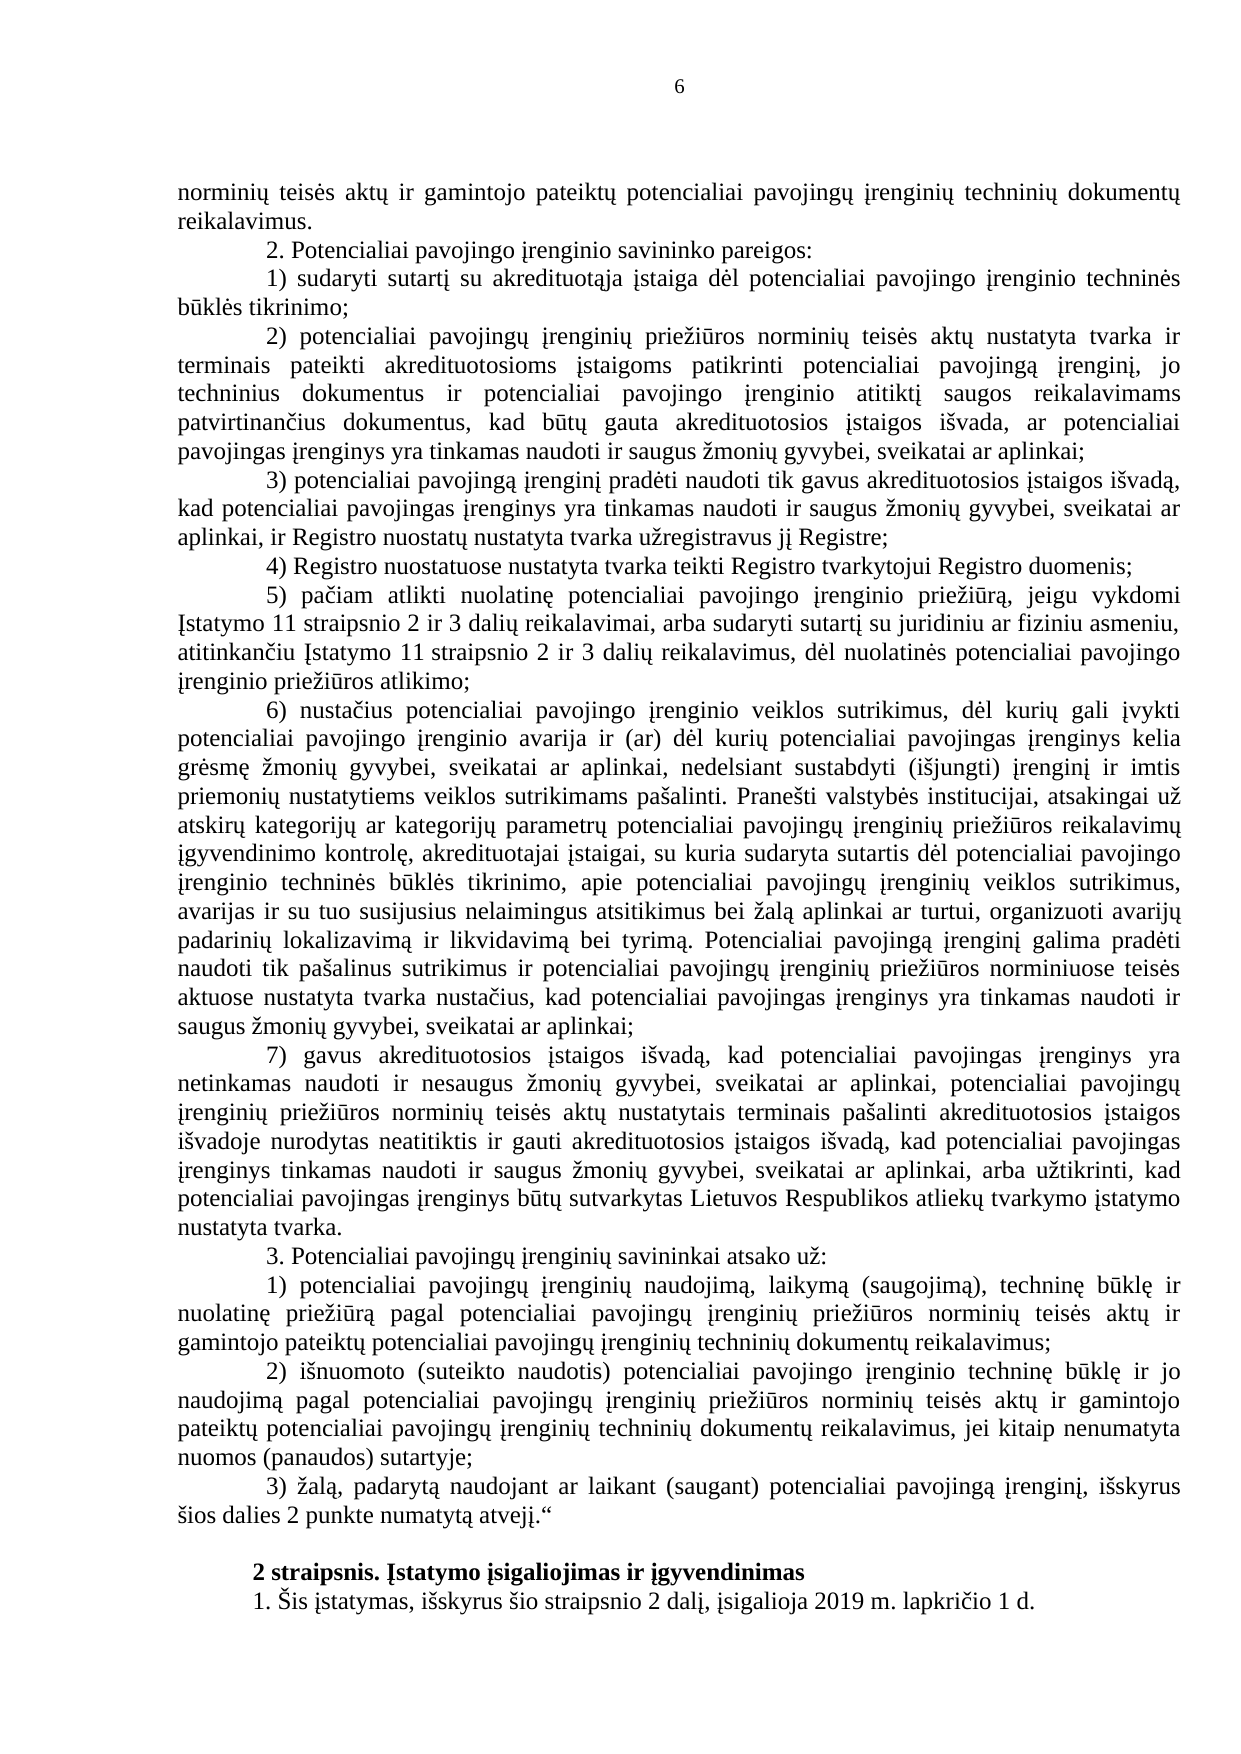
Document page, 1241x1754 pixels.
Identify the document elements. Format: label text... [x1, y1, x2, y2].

text 2) išnuomoto (suteikto naudotis) potencialiai pavojingo įrenginio techninę būklę ir jo naudojimą pagal potencialiai pavojingų įrenginių priežiūros norminių teisės aktų ir gamintojo pateiktų potencialiai pavojingų įrenginių techninių dokumentų reikalavimus, jei kitaip nenumatyta nuomos (panaudos) sutartyje; [177, 1356, 1181, 1471]
text 6) nustačius potencialiai pavojingo įrenginio veiklos sutrikimus, dėl kurių gali įvykti potencialiai pavojingo įrenginio avarija ir (ar) dėl kurių potencialiai pavojingas įrenginys kelia grėsmę žmonių gyvybei, sveikatai ar aplinkai, nedelsiant sustabdyti (išjungti) įrenginį ir imtis priemonių nustatytiems veiklos sutrikimams pašalinti. Pranešti valstybės institucijai, atsakingai už atskirų kategorijų ar kategorijų parametrų potencialiai pavojingų įrenginių priežiūros reikalavimų įgyvendinimo kontrolę, akredituotajai įstaigai, su kuria sudaryta sutartis dėl potencialiai pavojingo įrenginio techninės būklės tikrinimo, apie potencialiai pavojingų įrenginių veiklos sutrikimus, avarijas ir su tuo susijusius nelaimingus atsitikimus bei žalą aplinkai ar turtui, organizuoti avarijų padarinių lokalizavimą ir likvidavimą bei tyrimą. Potencialiai pavojingą įrenginį galima pradėti naudoti tik pašalinus sutrikimus ir potencialiai pavojingų įrenginių priežiūros norminiuose teisės aktuose nustatyta tvarka nustačius, kad potencialiai pavojingas įrenginys yra tinkamas naudoti ir saugus žmonių gyvybei, sveikatai ar aplinkai; [177, 695, 1181, 1040]
text 2) potencialiai pavojingų įrenginių priežiūros norminių teisės aktų nustatyta tvarka ir terminais pateikti akredituotosioms įstaigoms patikrinti potencialiai pavojingą įrenginį, jo techninius dokumentus ir potencialiai pavojingo įrenginio atitiktį saugos reikalavimams patvirtinančius dokumentus, kad būtų gauta akredituotosios įstaigos išvada, ar potencialiai pavojingas įrenginys yra tinkamas naudoti ir saugus žmonių gyvybei, sveikatai ar aplinkai; [177, 321, 1181, 465]
text 1. Šis įstatymas, išskyrus šio straipsnio 2 dalį, įsigalioja 2019 m. lapkričio 1 d. [177, 1586, 1181, 1615]
text 3. Potencialiai pavojingų įrenginių savininkai atsako už: [177, 1241, 1181, 1270]
text 5) pačiam atlikti nuolatinę potencialiai pavojingo įrenginio priežiūrą, jeigu vykdomi Įstatymo 11 straipsnio 2 ir 3 dalių reikalavimai, arba sudaryti sutartį su juridiniu ar fiziniu asmeniu, atitinkančiu Įstatymo 11 straipsnio 2 ir 3 dalių reikalavimus, dėl nuolatinės potencialiai pavojingo įrenginio priežiūros atlikimo; [177, 580, 1181, 695]
text 2. Potencialiai pavojingo įrenginio savininko pareigos: [177, 235, 1181, 263]
text 3) potencialiai pavojingą įrenginį pradėti naudoti tik gavus akredituotosios įstaigos išvadą, kad potencialiai pavojingas įrenginys yra tinkamas naudoti ir saugus žmonių gyvybei, sveikatai ar aplinkai, ir Registro nuostatų nustatyta tvarka užregistravus jį Registre; [177, 465, 1181, 551]
text 4) Registro nuostatuose nustatyta tvarka teikti Registro tvarkytojui Registro duomenis; [177, 551, 1181, 580]
text norminių teisės aktų ir gamintojo pateiktų potencialiai pavojingų įrenginių techninių dokumentų reikalavimus. [177, 177, 1181, 235]
text 7) gavus akredituotosios įstaigos išvadą, kad potencialiai pavojingas įrenginys yra netinkamas naudoti ir nesaugus žmonių gyvybei, sveikatai ar aplinkai, potencialiai pavojingų įrenginių priežiūros norminių teisės aktų nustatytais terminais pašalinti akredituotosios įstaigos išvadoje nurodytas neatitiktis ir gauti akredituotosios įstaigos išvadą, kad potencialiai pavojingas įrenginys tinkamas naudoti ir saugus žmonių gyvybei, sveikatai ar aplinkai, arba užtikrinti, kad potencialiai pavojingas įrenginys būtų sutvarkytas Lietuvos Respublikos atliekų tvarkymo įstatymo nustatyta tvarka. [177, 1040, 1181, 1241]
text 3) žalą, padarytą naudojant ar laikant (saugant) potencialiai pavojingą įrenginį, išskyrus šios dalies 2 punkte numatytą atvejį.“ [177, 1471, 1181, 1528]
text 1) sudaryti sutartį su akredituotąja įstaiga dėl potencialiai pavojingo įrenginio techninės būklės tikrinimo; [177, 263, 1181, 321]
text 2 straipsnis. Įstatymo įsigaliojimas ir įgyvendinimas [177, 1557, 1181, 1586]
text 1) potencialiai pavojingų įrenginių naudojimą, laikymą (saugojimą), techninę būklę ir nuolatinę priežiūrą pagal potencialiai pavojingų įrenginių priežiūros norminių teisės aktų ir gamintojo pateiktų potencialiai pavojingų įrenginių techninių dokumentų reikalavimus; [177, 1270, 1181, 1356]
